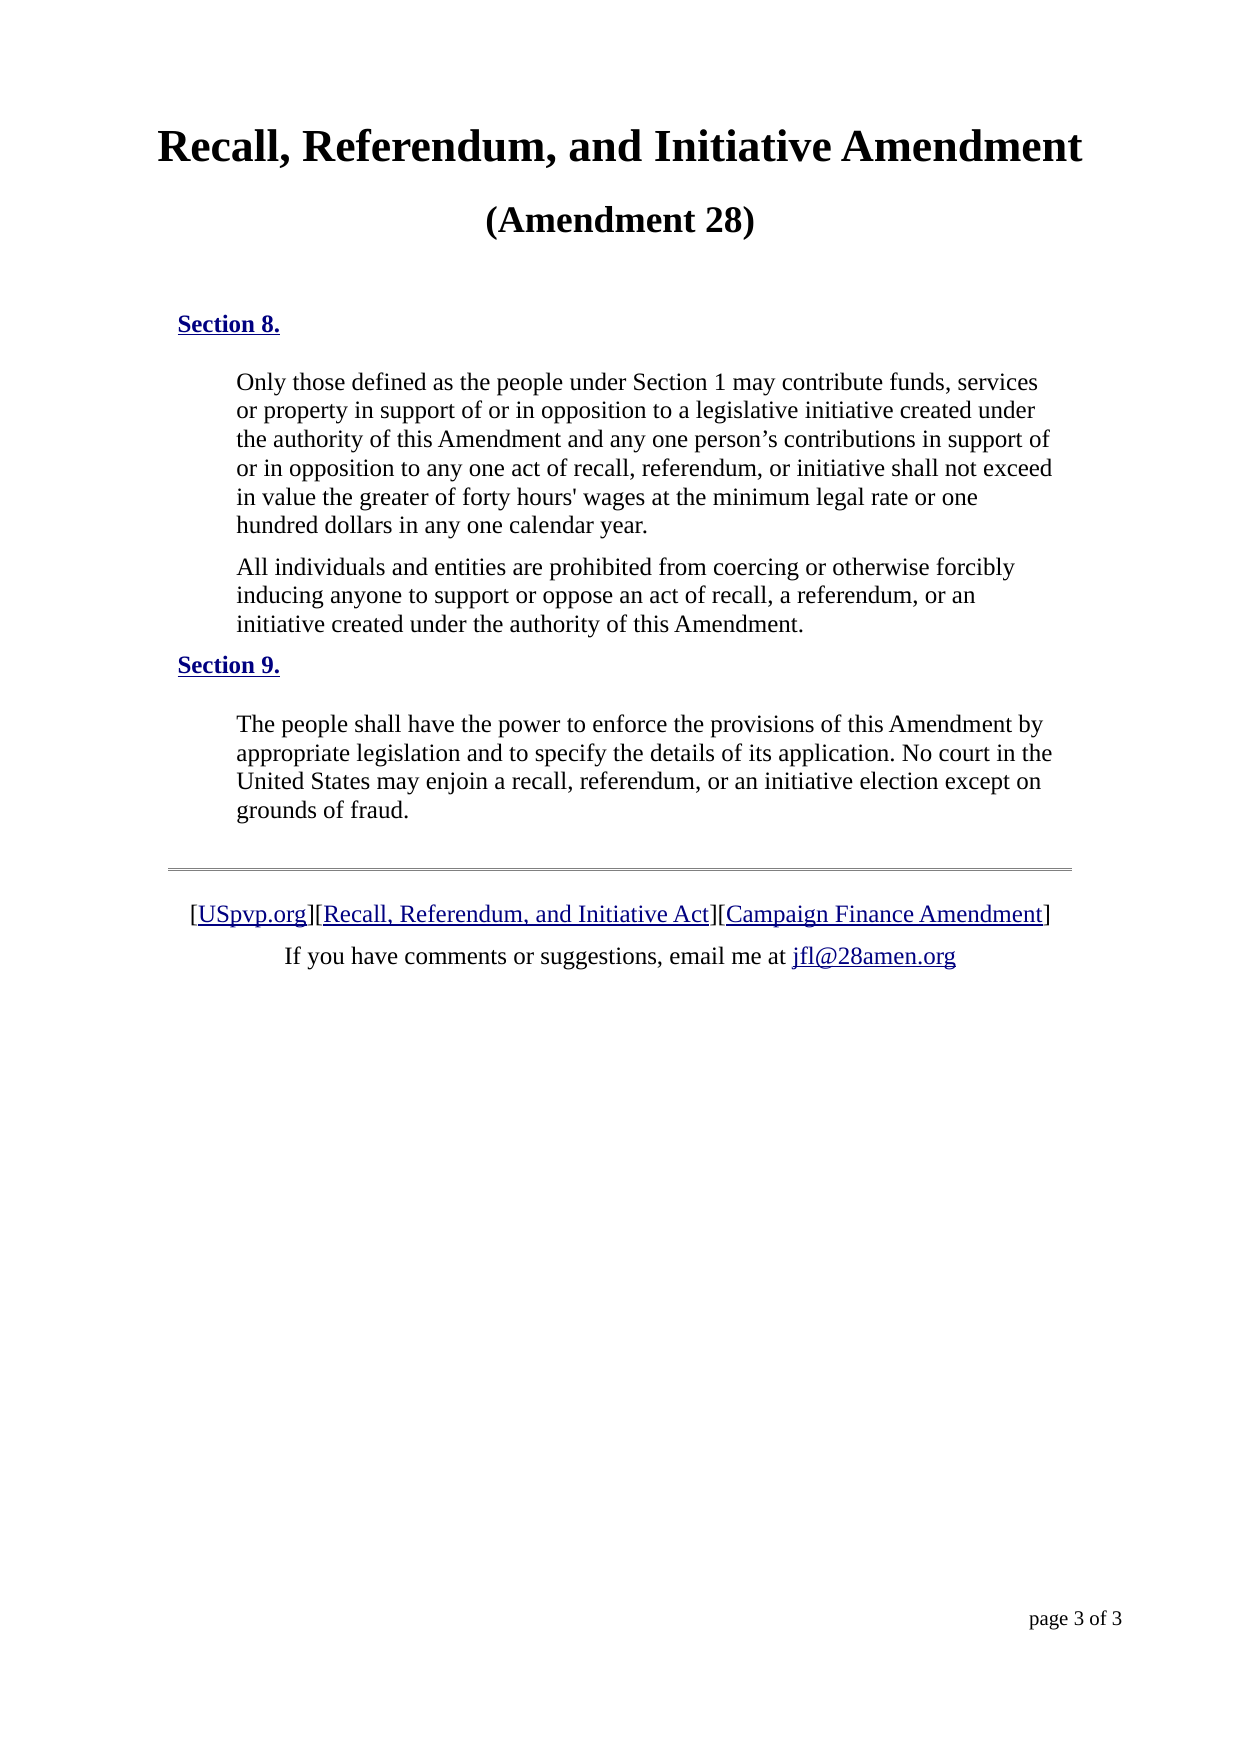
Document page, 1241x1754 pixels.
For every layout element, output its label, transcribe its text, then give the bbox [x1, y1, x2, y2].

text Only those defined as the people under Section 1 may contribute funds, services or property in support of or in opposition to a legislative initiative created under the authority of this Amendment and any one person’s contributions in support of or in opposition to any one act of recall, referendum, or initiative shall not exceed in value the greater of forty hours' wages at the minimum legal rate or one hundred dollars in any one calendar year. [236, 367, 1063, 539]
text [USpvp.org][Recall, Referendum, and Initiative Act][Campaign Finance Amendment] [118, 899, 1122, 928]
list The people shall have the power to enforce the provisions of this Amendment by appropriate legislation and to specify the details of its application. No court in the United States may enjoin a recall, referendum, or an initiative election except on grounds of fraud. [236, 709, 1063, 824]
text If you have comments or suggestions, email me at jfl@28amen.org [118, 941, 1122, 969]
text All individuals and entities are prohibited from coercing or otherwise forcibly inducing anyone to support or oppose an act of recall, a referendum, or an initiative created under the authority of this Amendment. [236, 552, 1063, 638]
subtitle Section 9. [177, 651, 1063, 679]
subtitle Section 8. [177, 309, 1063, 337]
